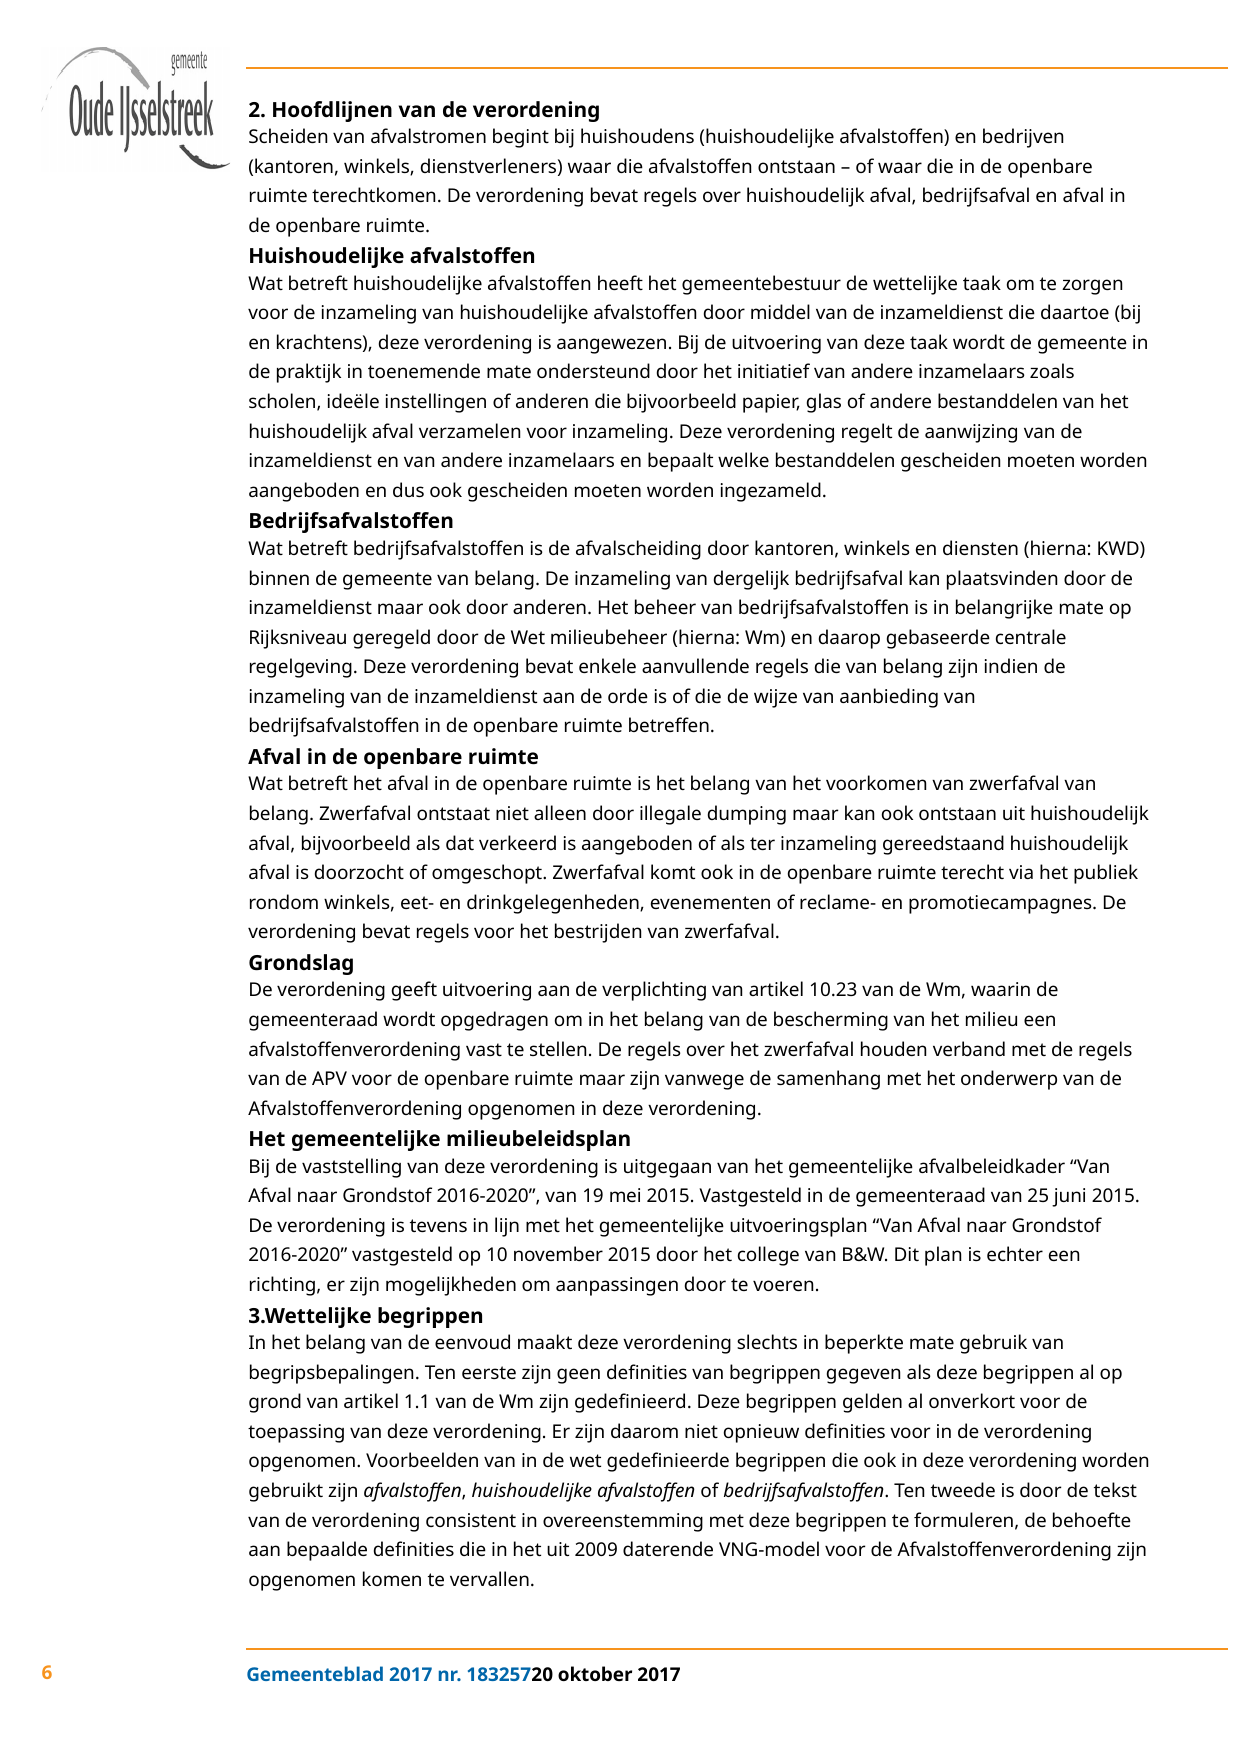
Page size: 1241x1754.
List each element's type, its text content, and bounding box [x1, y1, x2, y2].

text Huishoudelijke afvalstoffen [248, 242, 1152, 270]
picture [41, 47, 231, 172]
text Bij de vaststelling van deze verordening is uitgegaan van het gemeentelijke afvalbeleidkader “Van Afval naar Grondstof 2016-2020”, van 19 mei 2015. Vastgesteld in de gemeenteraad van 25 juni 2015. De verordening is tevens in lijn met het gemeentelijke uitvoeringsplan “Van Afval naar Grondstof 2016-2020” vastgesteld op 10 november 2015 door het college van B&W. Dit plan is echter een richting, er zijn mogelijkheden om aanpassingen door te voeren. [248, 1153, 1152, 1297]
text Wat betreft huishoudelijke afvalstoffen heeft het gemeentebestuur de wettelijke taak om te zorgen voor de inzameling van huishoudelijke afvalstoffen door middel van de inzameldienst die daartoe (bij en krachtens), deze verordening is aangewezen. Bij de uitvoering van deze taak wordt de gemeente in de praktijk in toenemende mate ondersteund door het initiatief van andere inzamelaars zoals scholen, ideële instellingen of anderen die bijvoorbeeld papier, glas of andere bestanddelen van het huishoudelijk afval verzamelen voor inzameling. Deze verordening regelt de aanwijzing van de inzameldienst en van andere inzamelaars en bepaalt welke bestanddelen gescheiden moeten worden aangeboden en dus ook gescheiden moeten worden ingezameld. [248, 270, 1152, 503]
text Het gemeentelijke milieubeleidsplan [248, 1124, 1152, 1153]
text Wat betreft bedrijfsafvalstoffen is de afvalscheiding door kantoren, winkels en diensten (hierna: KWD) binnen de gemeente van belang. De inzameling van dergelijk bedrijfsafval kan plaatsvinden door de inzameldienst maar ook door anderen. Het beheer van bedrijfsafvalstoffen is in belangrijke mate op Rijksniveau geregeld door de Wet milieubeheer (hierna: Wm) en daarop gebaseerde centrale regelgeving. Deze verordening bevat enkele aanvullende regels die van belang zijn indien de inzameling van de inzameldienst aan de orde is of die de wijze van aanbieding van bedrijfsafvalstoffen in de openbare ruimte betreffen. [248, 535, 1152, 738]
text In het belang van de eenvoud maakt deze verordening slechts in beperkte mate gebruik van begripsbepalingen. Ten eerste zijn geen definities van begrippen gegeven als deze begrippen al op grond van artikel 1.1 van de Wm zijn gedefinieerd. Deze begrippen gelden al onverkort voor de toepassing van deze verordening. Er zijn daarom niet opnieuw definities voor in de verordening opgenomen. Voorbeelden van in de wet gedefinieerde begrippen die ook in deze verordening worden gebruikt zijn afvalstoffen, huishoudelijke afvalstoffen of bedrijfsafvalstoffen. Ten tweede is door de tekst van de verordening consistent in overeenstemming met deze begrippen te formuleren, de behoefte aan bepaalde definities die in het uit 2009 daterende VNG-model voor de Afvalstoffenverordening zijn opgenomen komen te vervallen. [248, 1329, 1152, 1592]
text 3.Wettelijke begrippen [248, 1301, 1152, 1329]
text 2. Hoofdlijnen van de verordening [248, 95, 1152, 123]
text Wat betreft het afval in de openbare ruimte is het belang van het voorkomen van zwerfafval van belang. Zwerfafval ontstaat niet alleen door illegale dumping maar kan ook ontstaan uit huishoudelijk afval, bijvoorbeeld als dat verkeerd is aangeboden of als ter inzameling gereedstaand huishoudelijk afval is doorzocht of omgeschopt. Zwerfafval komt ook in de openbare ruimte terecht via het publiek rondom winkels, eet- en drinkgelegenheden, evenementen of reclame- en promotiecampagnes. De verordening bevat regels voor het bestrijden van zwerfafval. [248, 771, 1152, 944]
text De verordening geeft uitvoering aan de verplichting van artikel 10.23 van de Wm, waarin de gemeenteraad wordt opgedragen om in het belang van de bescherming van het milieu een afvalstoffenverordening vast te stellen. De regels over het zwerfafval houden verband met de regels van de APV voor de openbare ruimte maar zijn vanwege de samenhang met het onderwerp van de Afvalstoffenverordening opgenomen in deze verordening. [248, 977, 1152, 1121]
text Scheiden van afvalstromen begint bij huishoudens (huishoudelijke afvalstoffen) en bedrijven (kantoren, winkels, dienstverleners) waar die afvalstoffen ontstaan – of waar die in de openbare ruimte terechtkomen. De verordening bevat regels over huishoudelijk afval, bedrijfsafval en afval in de openbare ruimte. [248, 123, 1152, 238]
text Grondslag [248, 948, 1152, 977]
text Bedrijfsafvalstoffen [248, 507, 1152, 535]
text Afval in de openbare ruimte [248, 742, 1152, 771]
